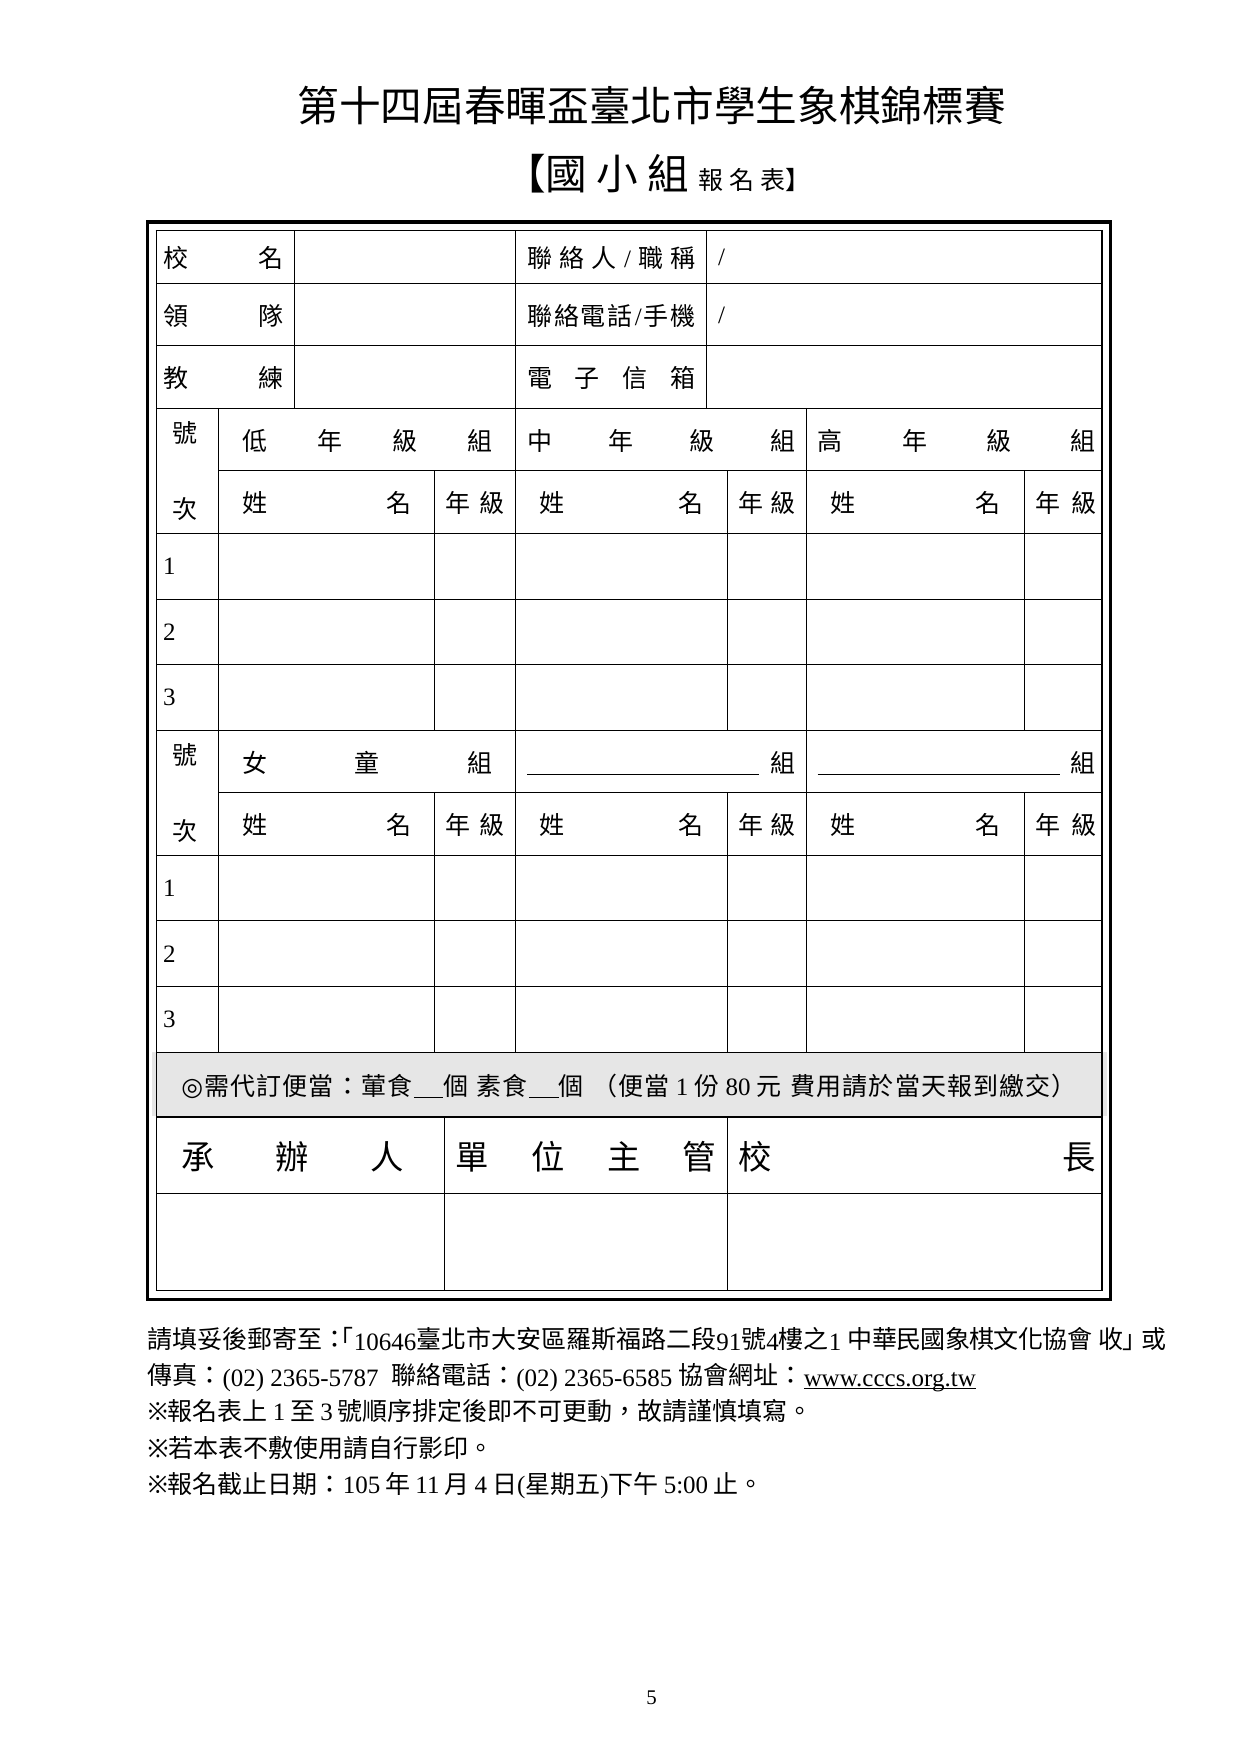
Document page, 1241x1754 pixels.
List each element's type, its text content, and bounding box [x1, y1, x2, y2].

table_cell [1103, 730, 1107, 792]
table_cell [219, 665, 434, 730]
table_header 聯絡人/職稱 [516, 231, 706, 283]
table_cell [152, 533, 156, 598]
table_cell [295, 284, 515, 345]
table_cell [1103, 408, 1107, 470]
table_cell [807, 600, 1024, 664]
table_cell [435, 600, 515, 664]
table_cell 姓名 [219, 471, 434, 533]
table_cell [219, 856, 434, 920]
table_cell 組 [516, 731, 806, 792]
table_cell [435, 856, 515, 920]
table_cell [807, 665, 1024, 730]
table_cell [1025, 600, 1101, 664]
table_cell 年級 [435, 793, 515, 855]
table_cell [435, 987, 515, 1052]
table_cell [516, 987, 727, 1052]
table_header [516, 224, 707, 230]
table_cell [435, 665, 515, 730]
table_header 校名 [152, 224, 294, 283]
table_cell [1103, 855, 1107, 920]
table_cell [1103, 664, 1107, 730]
table_cell [219, 921, 434, 986]
table_cell [152, 986, 156, 1052]
table_cell 組 [807, 731, 1101, 792]
table_cell [1103, 986, 1107, 1052]
table_cell [152, 408, 156, 533]
text ※若本表不敷使用請自行影印。 [147, 1428, 1166, 1464]
table_cell 2 [157, 600, 218, 664]
table_cell [807, 987, 1024, 1052]
table_cell [728, 921, 806, 986]
table_header / [707, 224, 1107, 283]
table_cell 校長 [728, 1118, 1101, 1192]
table_cell 1 [157, 856, 218, 920]
table_cell 教練 [157, 346, 294, 408]
table_cell [1025, 665, 1101, 730]
table_cell [219, 987, 434, 1052]
table_cell [707, 346, 1101, 408]
table_cell [152, 599, 156, 664]
table_cell [1103, 920, 1107, 986]
table_cell [516, 600, 727, 664]
table_cell [728, 534, 806, 598]
table_cell 號次 [157, 409, 218, 533]
table_cell [295, 346, 515, 408]
table_cell [152, 730, 156, 855]
table_header [294, 224, 516, 230]
table_cell [1103, 599, 1107, 664]
table_cell [1025, 534, 1101, 598]
table_cell [152, 1193, 156, 1290]
table_cell [516, 665, 727, 730]
table_cell [1103, 1193, 1107, 1290]
table_cell 年級 [1025, 471, 1101, 533]
table_cell 3 [157, 987, 218, 1052]
table_cell 3 [157, 665, 218, 730]
table_cell [1103, 470, 1107, 533]
table_cell 姓名 [516, 471, 727, 533]
table_cell [728, 600, 806, 664]
table_cell [435, 534, 515, 598]
table_cell 高年級組 [807, 409, 1101, 470]
text ※報名表上1至3號順序排定後即不可更動，故請謹慎填寫。 [147, 1392, 1166, 1428]
table_cell [1025, 987, 1101, 1052]
table_cell 1 [157, 534, 218, 598]
text 請填妥後郵寄至：「10646臺北市大安區羅斯福路二段91號4樓之1 中華民國象棋文化協會 收」或傳真：(02) 2365-5787 聯絡電話：(02) 2365-6585 協會網址：www.cccs.org.tw [147, 1319, 1166, 1392]
table_cell 姓名 [219, 793, 434, 855]
table_cell [1103, 345, 1107, 408]
table_cell [1103, 792, 1107, 855]
text ※報名截止日期：105年11月4日(星期五)下午5:00止。 [147, 1464, 1166, 1501]
table_cell [1025, 921, 1101, 986]
table_cell [435, 921, 515, 986]
table_cell 領隊 [157, 284, 294, 345]
table_cell 姓名 [807, 793, 1024, 855]
table_cell [728, 665, 806, 730]
table_cell 年級 [728, 471, 806, 533]
table_cell 低年級組 [219, 409, 515, 470]
table_cell [728, 1194, 1101, 1290]
table_cell [219, 534, 434, 598]
table_cell [728, 987, 806, 1052]
table_cell [157, 1194, 444, 1290]
table_cell [516, 856, 727, 920]
text 【國 小 組 報 名 表】 [128, 141, 1185, 202]
table_cell [152, 920, 156, 986]
table_cell [152, 283, 156, 345]
table_cell [1025, 856, 1101, 920]
table_cell 聯絡電話/手機 [516, 284, 706, 345]
table_cell [1103, 1116, 1107, 1192]
table_cell [445, 1194, 727, 1290]
table_cell [807, 856, 1024, 920]
table_cell 年級 [728, 793, 806, 855]
table_cell [152, 855, 156, 920]
table_cell ◎需代訂便當：葷食 個 素食 個 （便當1份80元 費用請於當天報到繳交） [157, 1053, 1101, 1116]
table_cell 單位主管 [445, 1118, 727, 1192]
table_cell [728, 856, 806, 920]
table_cell [1103, 533, 1107, 598]
table_cell 中年級組 [516, 409, 806, 470]
table_cell 年級 [435, 471, 515, 533]
table_cell 號次 [157, 731, 218, 855]
table_cell [219, 600, 434, 664]
table_cell 女童組 [219, 731, 515, 792]
table_cell 姓名 [807, 471, 1024, 533]
table_cell [807, 534, 1024, 598]
table_cell [516, 534, 727, 598]
text 第十四屆春暉盃臺北市學生象棋錦標賽 [166, 66, 1137, 141]
table_cell [1103, 283, 1107, 345]
table_cell [516, 921, 727, 986]
table_cell [152, 664, 156, 730]
table_cell [152, 345, 156, 408]
table_cell 年級 [1025, 793, 1101, 855]
table_cell 承辦人 [157, 1118, 444, 1192]
table_cell 2 [157, 921, 218, 986]
table_cell [152, 1116, 156, 1192]
table_cell [807, 921, 1024, 986]
table_cell / [707, 284, 1101, 345]
table_cell 電子信箱 [516, 346, 706, 408]
table_cell 姓名 [516, 793, 727, 855]
table_header [295, 231, 515, 283]
